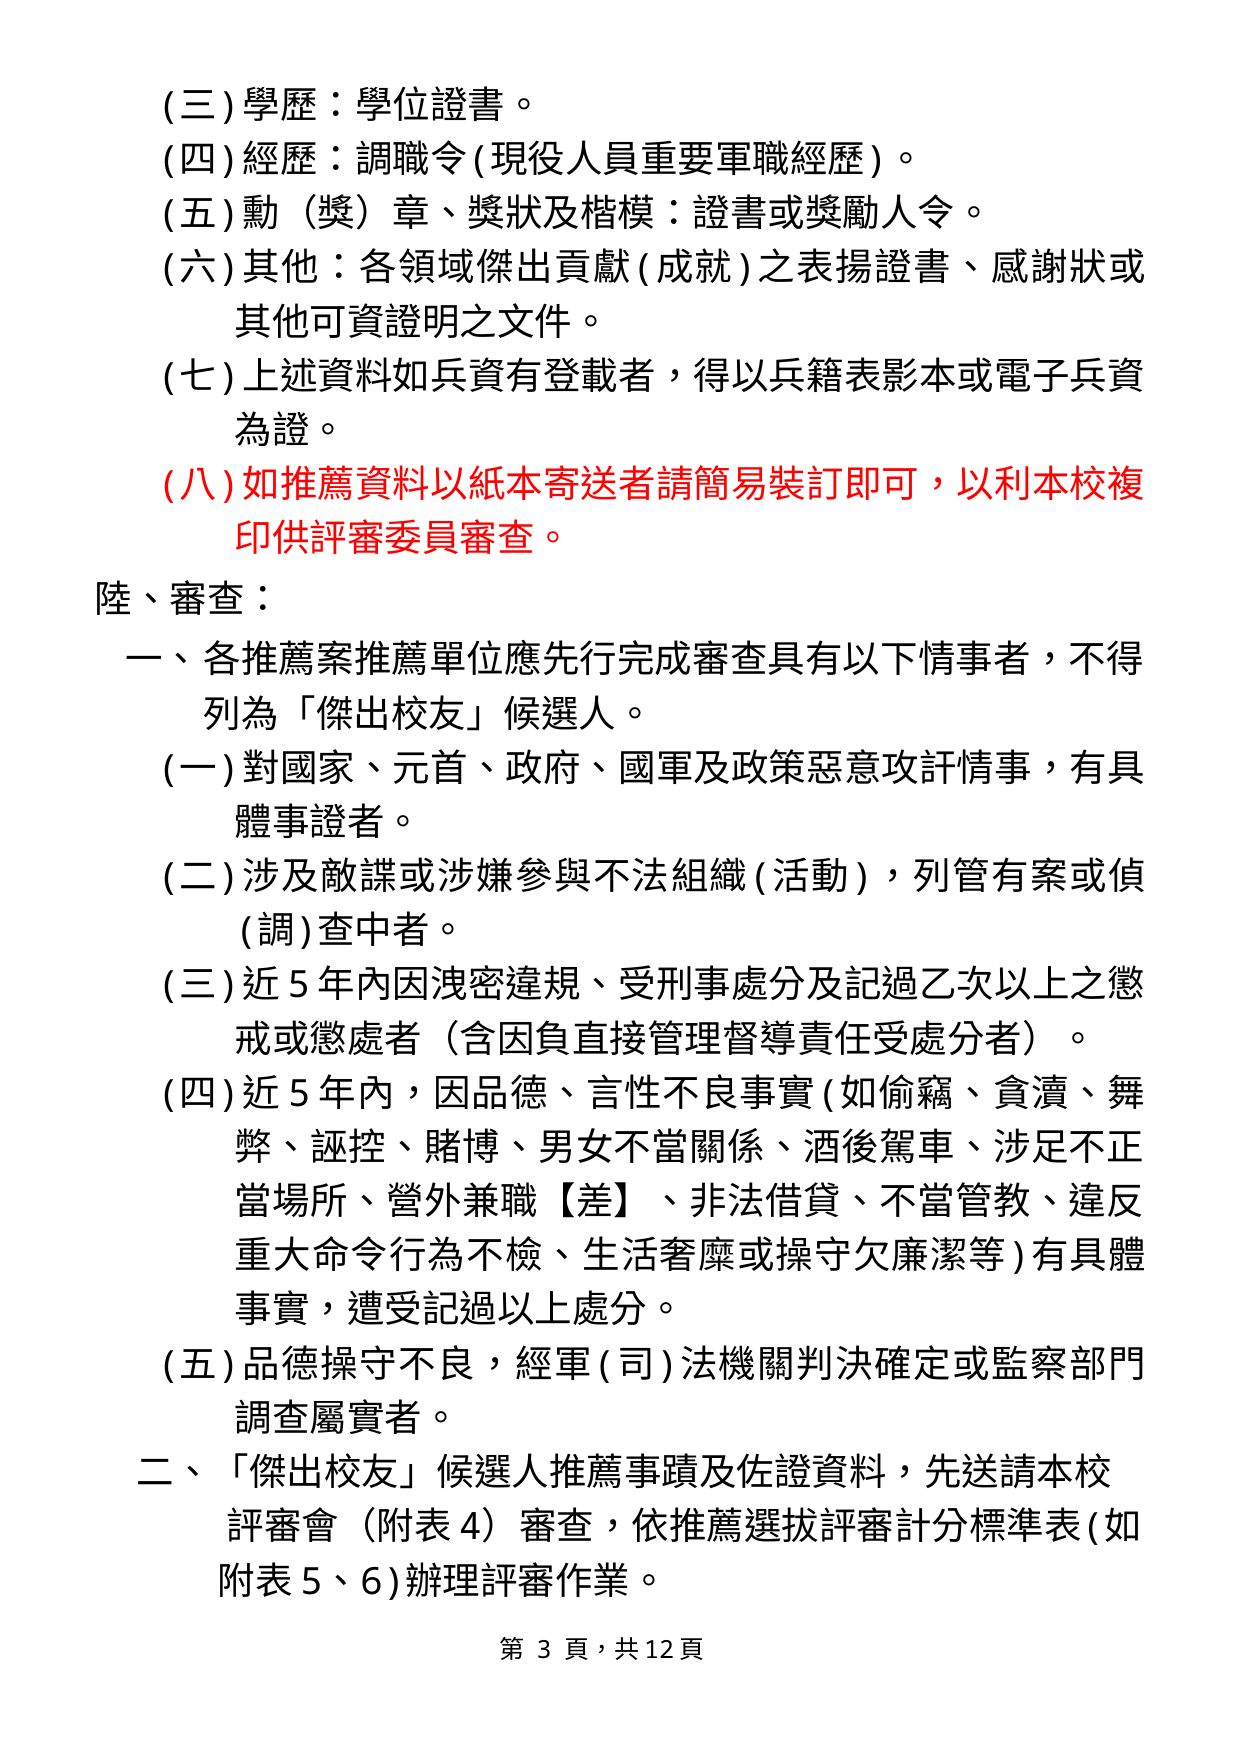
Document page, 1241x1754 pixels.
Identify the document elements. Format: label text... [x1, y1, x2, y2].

list 評審會（附表4）審查，依推薦選拔評審計分標準表(如 [136, 1496, 1146, 1551]
list 附表5、6)辦理評審作業。 [136, 1551, 1146, 1605]
list 上述資料如兵資有登載者，得以兵籍表影本或電子兵資為證。 [157, 346, 1146, 454]
list 涉及敵諜或涉嫌參與不法組織(活動)，列管有案或偵(調)查中者。 [157, 846, 1146, 954]
list 如推薦資料以紙本寄送者請簡易裝訂即可，以利本校複印供評審委員審查。 [157, 454, 1146, 562]
list 經歷：調職令(現役人員重要軍職經歷)。 [157, 129, 1146, 183]
list 對國家、元首、政府、國軍及政策惡意攻訐情事，有具體事證者。 [157, 738, 1146, 846]
list 二、「傑出校友」候選人推薦事蹟及佐證資料，先送請本校 [136, 1442, 1146, 1496]
list 近5年內，因品德、言性不良事實(如偷竊、貪瀆、舞弊、誣控、賭博、男女不當關係、酒後駕車、涉足不正當場所、營外兼職【差】、非法借貸、不當管教、違反重大命令行為不檢、生活奢糜或操守欠廉潔等)有具體事實，遭受記過以上處分。 [157, 1063, 1146, 1334]
list 其他：各領域傑出貢獻(成就)之表揚證書、感謝狀或其他可資證明之文件。 [157, 237, 1146, 346]
list 勳（獎）章、獎狀及楷模：證書或獎勵人令。 [157, 183, 1146, 237]
list 品德操守不良，經軍(司)法機關判決確定或監察部門調查屬實者。 [157, 1334, 1146, 1442]
list 近5年內因洩密違規、受刑事處分及記過乙次以上之懲戒或懲處者（含因負直接管理督導責任受處分者）。 [157, 954, 1146, 1063]
list 各推薦案推薦單位應先行完成審查具有以下情事者，不得列為「傑出校友」候選人。 [125, 629, 1146, 738]
list 學歷：學位證書。 [157, 75, 1146, 129]
text 陸、審查： [94, 569, 1146, 623]
